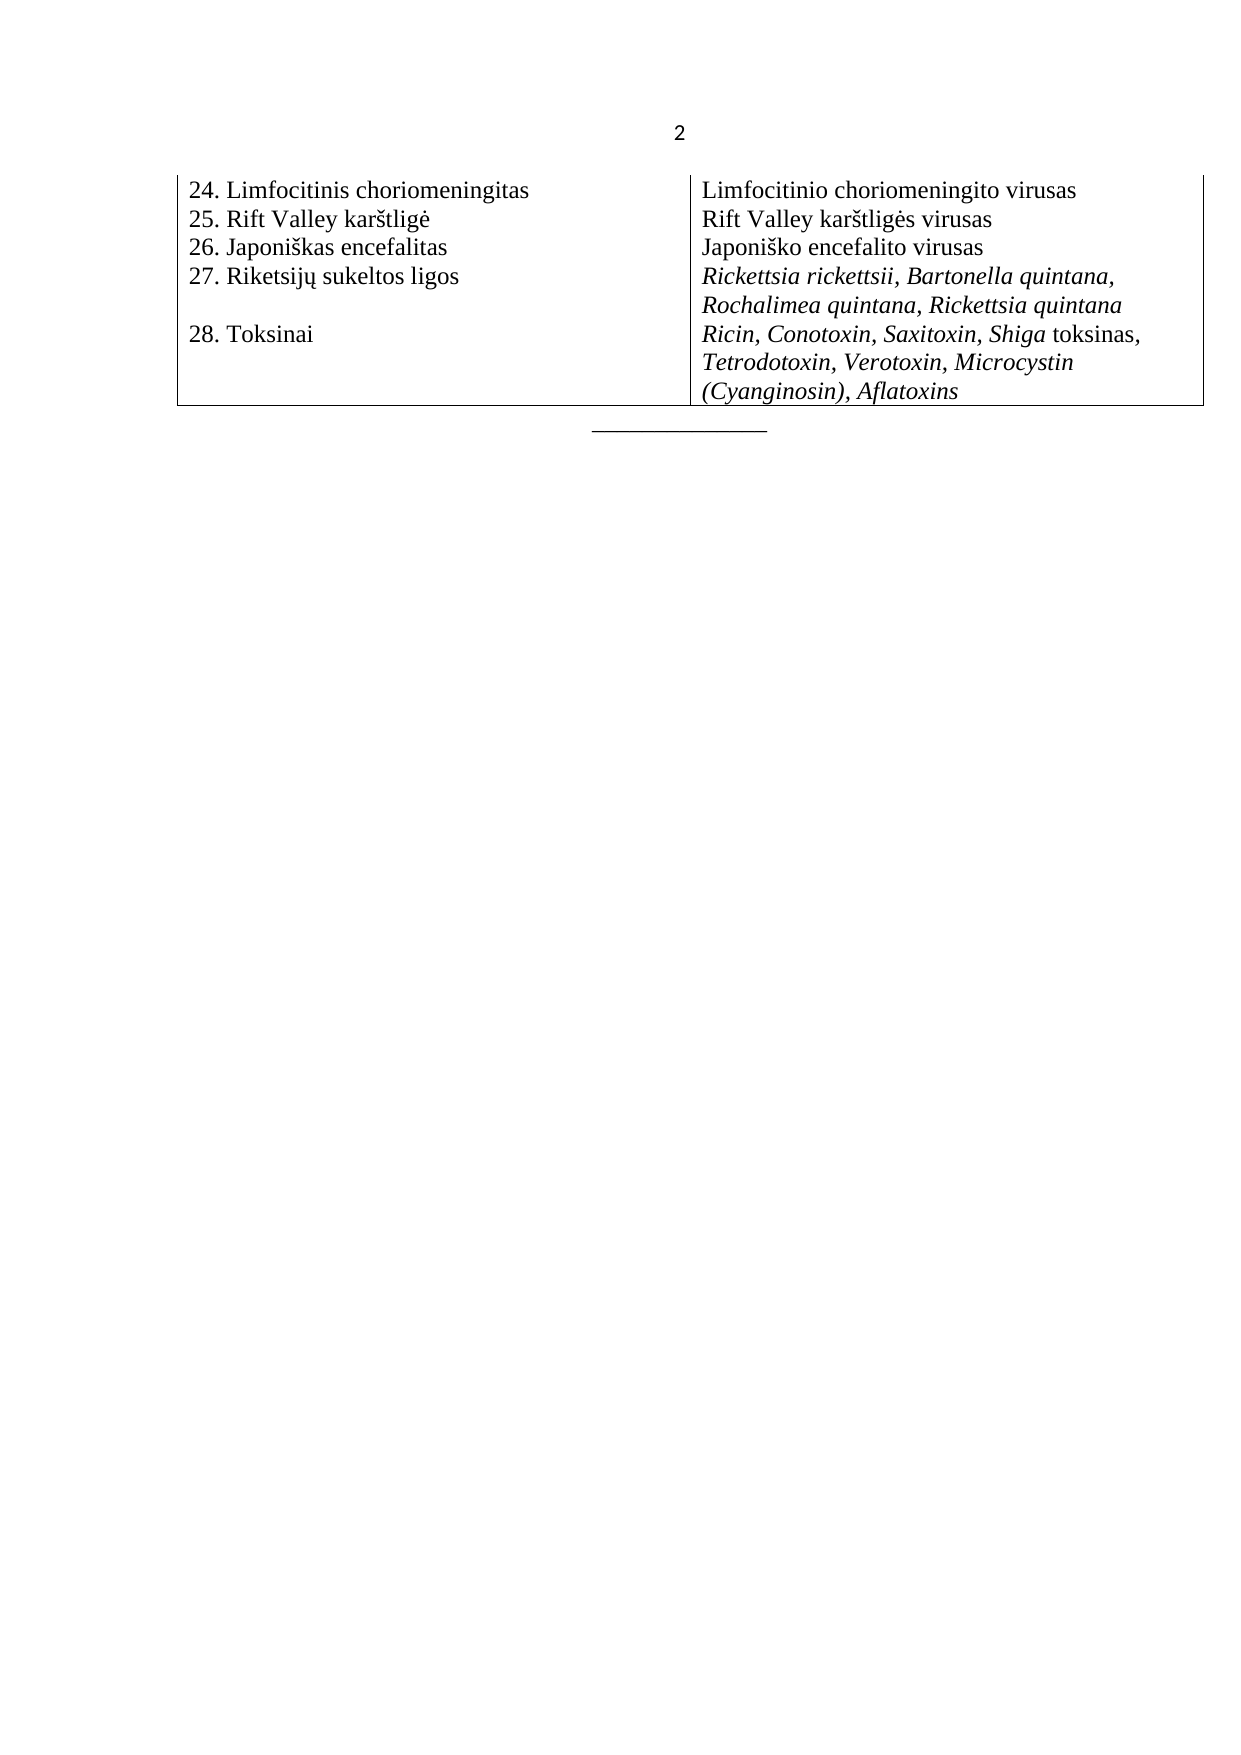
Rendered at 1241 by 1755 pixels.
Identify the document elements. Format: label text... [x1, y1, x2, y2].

table_cell Limfocitinio choriomeningito virusas [691, 175, 1203, 204]
text ______________ [177, 406, 1181, 435]
table_cell Ricin, Conotoxin, Saxitoxin, Shiga toksinas, Tetrodotoxin, Verotoxin, Microcystin (Cyanginosin), Aflatoxins [691, 319, 1203, 405]
table_cell 25. Rift Valley karštligė [178, 204, 690, 232]
table_cell Rift Valley karštligės virusas [691, 204, 1203, 232]
table_cell 27. Riketsijų sukeltos ligos [178, 261, 690, 319]
table_cell 28. Toksinai [178, 319, 690, 405]
table_cell Japoniško encefalito virusas [691, 233, 1203, 261]
table_cell Rickettsia rickettsii, Bartonella quintana, Rochalimea quintana, Rickettsia quintana [691, 261, 1203, 319]
table_cell 26. Japoniškas encefalitas [178, 233, 690, 261]
table_cell 24. Limfocitinis choriomeningitas [178, 175, 690, 204]
